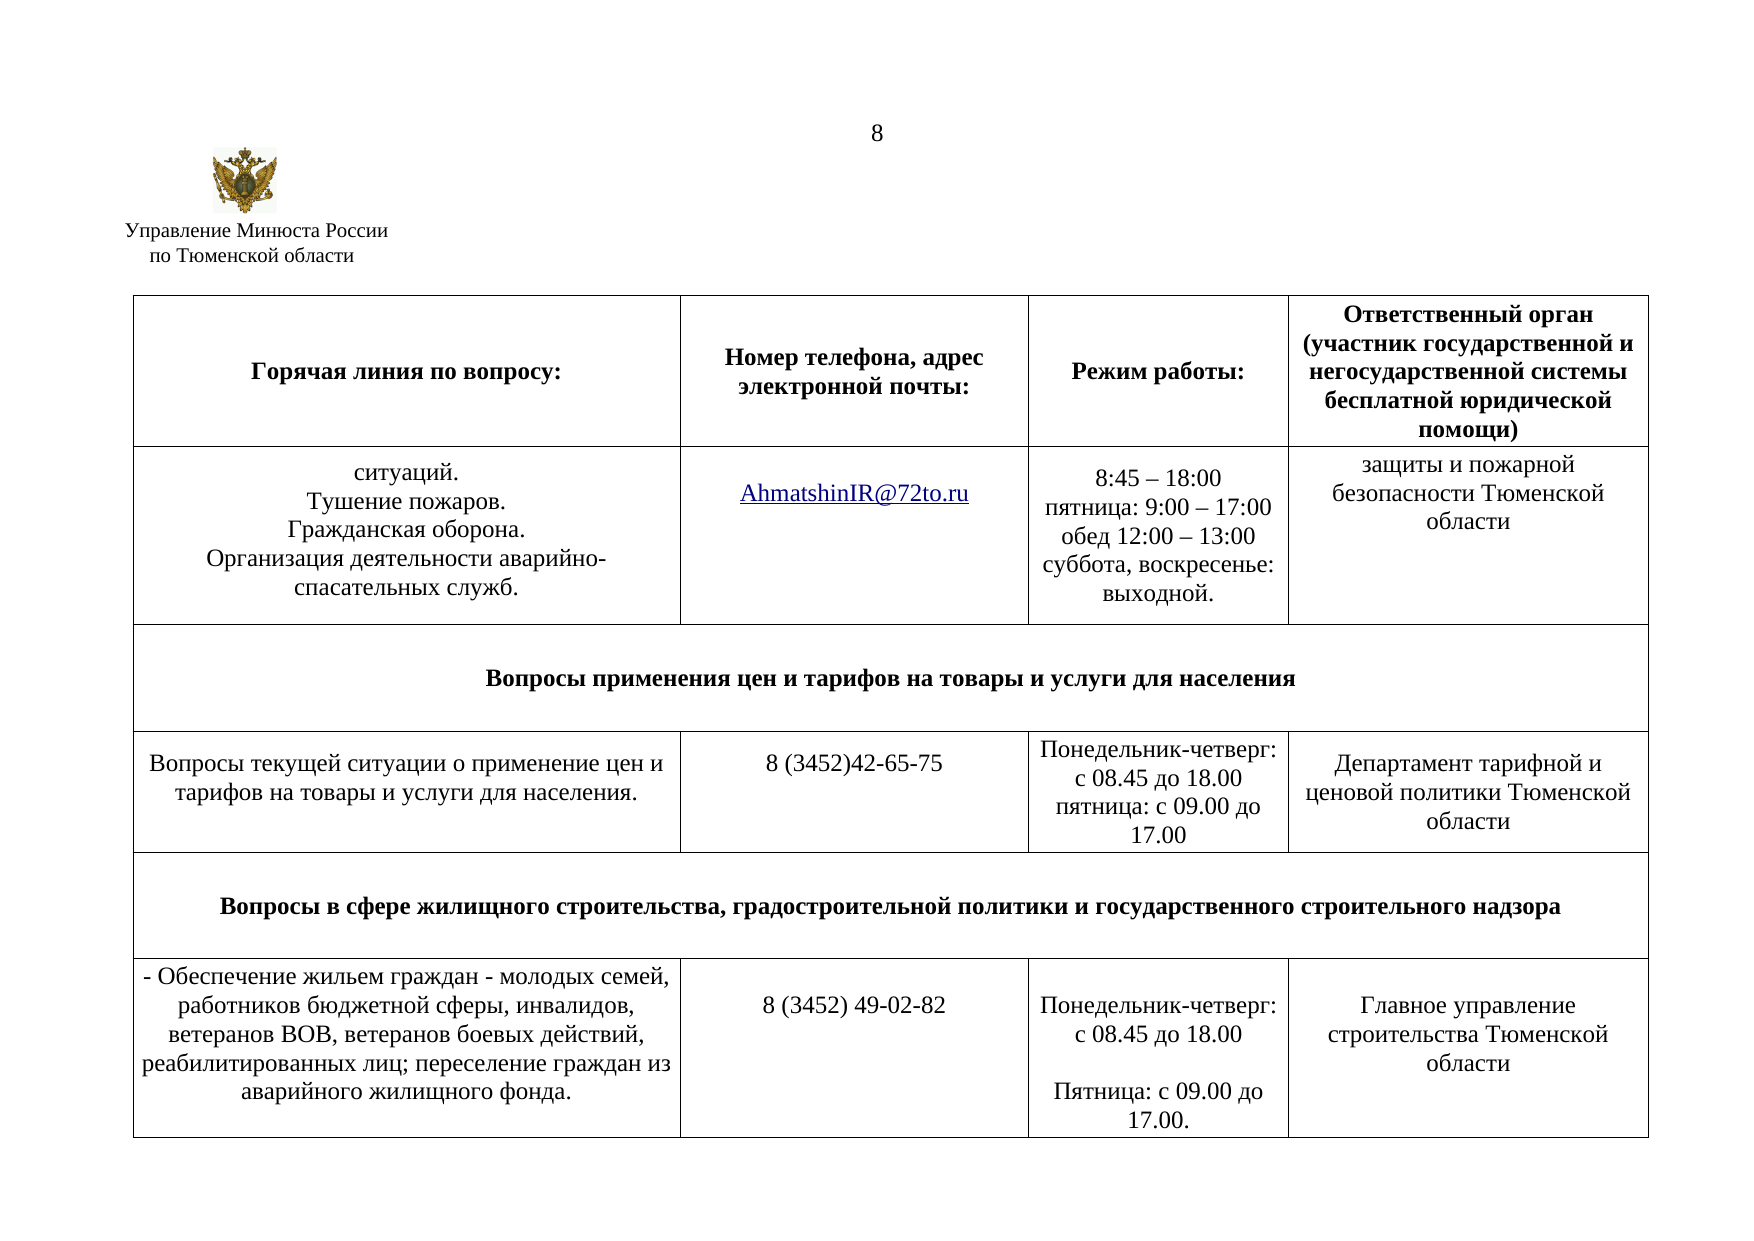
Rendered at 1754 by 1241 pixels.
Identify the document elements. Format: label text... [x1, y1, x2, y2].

table_cell 8 (3452)42-65-75 [681, 732, 1028, 852]
table_cell 8:45 – 18:00 пятница: 9:00 – 17:00 обед 12:00 – 13:00 суббота, воскресенье: выходной. [1029, 447, 1288, 624]
picture [211, 146, 278, 214]
table_cell защиты и пожарной безопасности Тюменской области [1289, 447, 1648, 624]
table_cell ситуаций. Тушение пожаров. Гражданская оборона. Организация деятельности аварийно-спасательных служб. [134, 447, 680, 624]
table_cell Вопросы применения цен и тарифов на товары и услуги для населения [134, 625, 1648, 731]
table_cell - Обеспечение жильем граждан - молодых семей, работников бюджетной сферы, инвалидов, ветеранов ВОВ, ветеранов боевых действий, реабилитированных лиц; переселение граждан из аварийного жилищного фонда. [134, 959, 680, 1137]
table_header Номер телефона, адрес электронной почты: [681, 296, 1028, 446]
table_cell AhmatshinIR@72to.ru [681, 447, 1028, 624]
table_header Ответственный орган (участник государственной и негосударственной системы бесплатной юридической помощи) [1289, 296, 1648, 446]
table_cell 8 (3452) 49-02-82 [681, 959, 1028, 1137]
table_header Режим работы: [1029, 296, 1288, 446]
table_cell Главное управление строительства Тюменской области [1289, 959, 1648, 1137]
table_cell Вопросы текущей ситуации о применение цен и тарифов на товары и услуги для населения. [134, 732, 680, 852]
table_cell Понедельник-четверг: с 08.45 до 18.00 Пятница: с 09.00 до 17.00. [1029, 959, 1288, 1137]
table_cell Вопросы в сфере жилищного строительства, градостроительной политики и государственного строительного надзора [134, 853, 1648, 958]
table_cell Понедельник-четверг: с 08.45 до 18.00 пятница: с 09.00 до 17.00 [1029, 732, 1288, 852]
table_header Горячая линия по вопросу: [134, 296, 680, 446]
table_cell Департамент тарифной и ценовой политики Тюменской области [1289, 732, 1648, 852]
